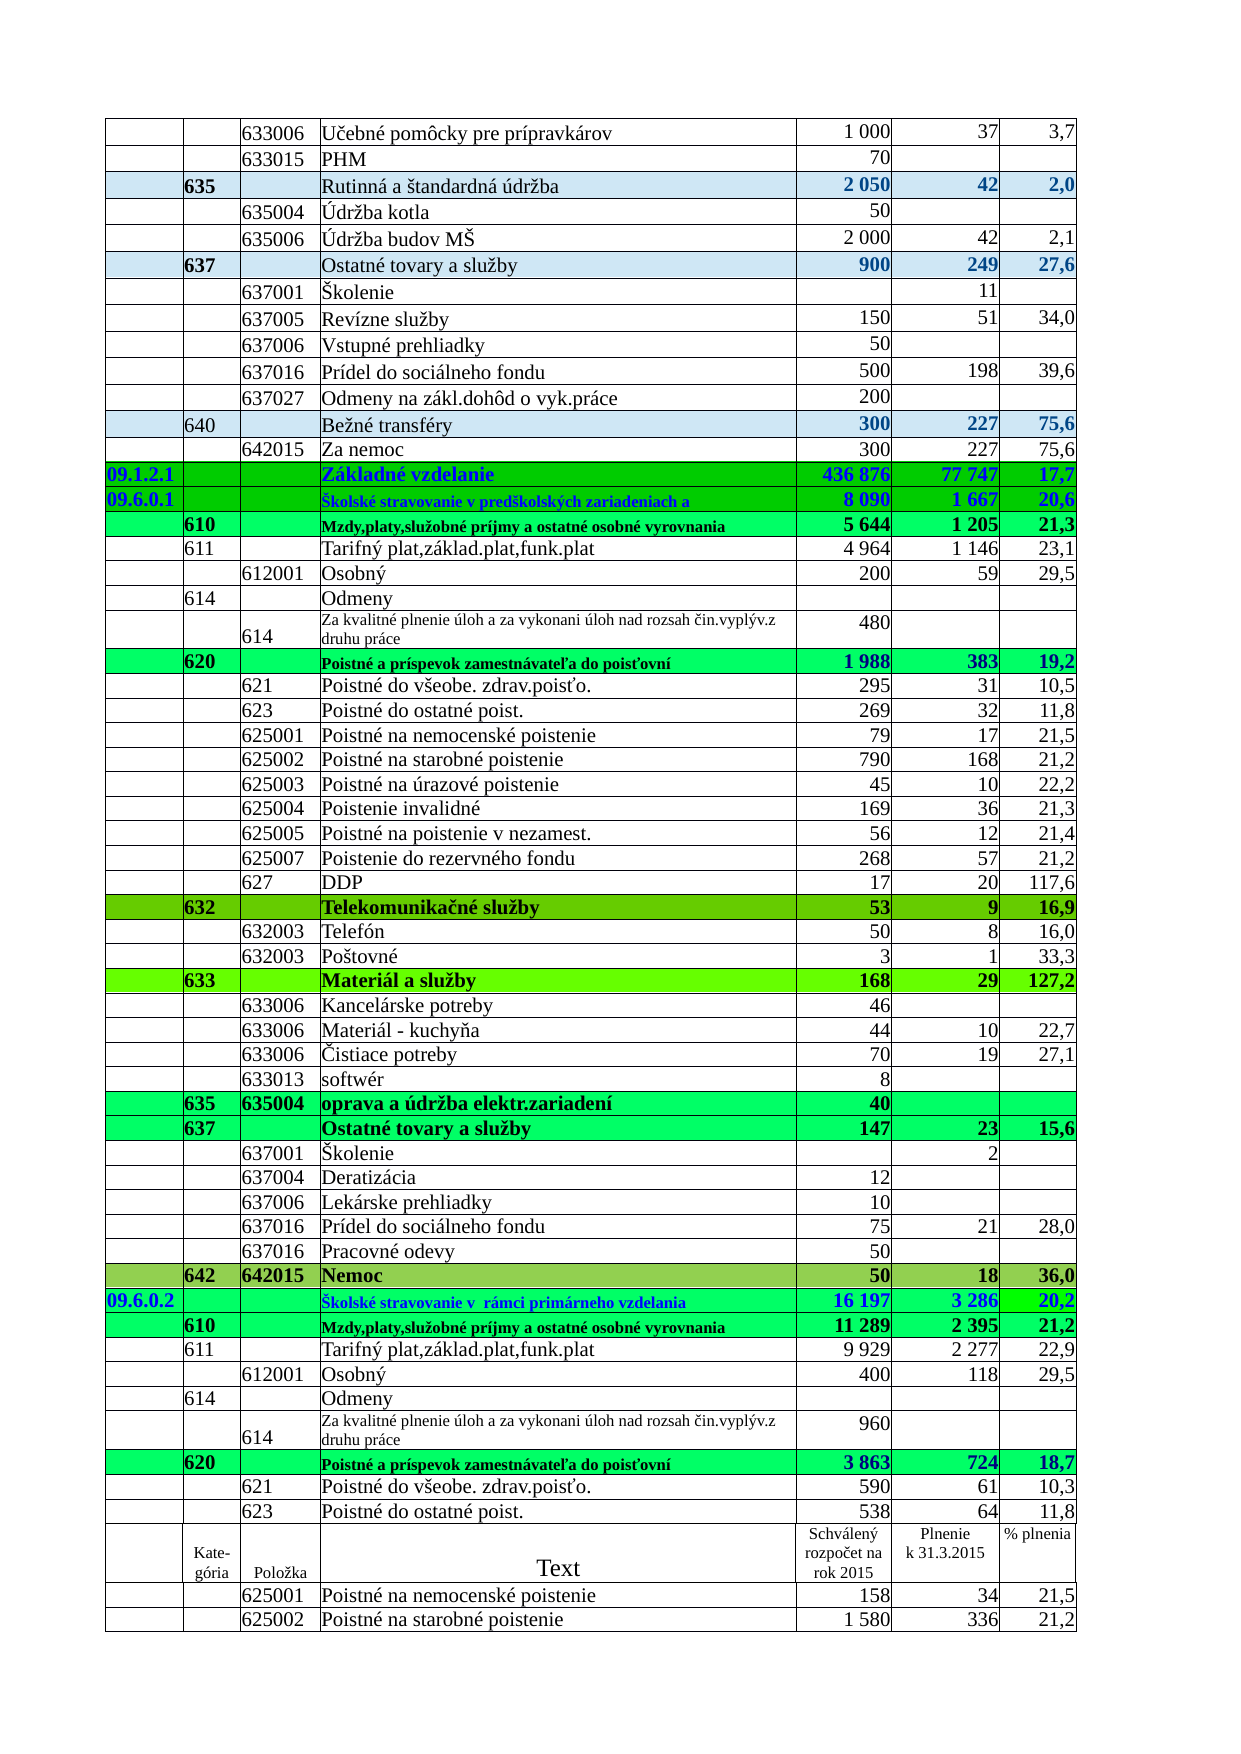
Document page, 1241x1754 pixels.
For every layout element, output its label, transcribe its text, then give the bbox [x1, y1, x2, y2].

table_cell 12 [892, 821, 999, 845]
table_cell [184, 871, 240, 894]
table_cell [892, 611, 999, 648]
table_cell [106, 611, 183, 648]
table_cell 11 289 [797, 1313, 891, 1337]
table_cell 632003 [241, 920, 320, 943]
table_cell [797, 279, 891, 304]
table_cell 117,6 [1000, 871, 1076, 894]
table_cell Školské stravovanie v rámci primárneho vzdelania [321, 1289, 796, 1312]
table_cell 633 [184, 969, 240, 992]
table_cell [106, 358, 183, 384]
table_cell [797, 1141, 891, 1164]
table_cell Čistiace potreby [321, 1043, 796, 1066]
table_cell 500 [797, 358, 891, 384]
table_cell 480 [797, 611, 891, 648]
table_cell 75,6 [1000, 438, 1076, 461]
table_cell 612001 [241, 1362, 320, 1386]
table_cell 635006 [241, 225, 320, 251]
table_cell 200 [797, 561, 891, 585]
table_cell [184, 611, 240, 648]
table_cell [106, 772, 183, 796]
table_cell 27,1 [1000, 1043, 1076, 1066]
table_cell [892, 1239, 999, 1263]
table_cell 627 [241, 871, 320, 894]
table_cell 23,1 [1000, 537, 1076, 560]
table_cell Lekárske prehliadky [321, 1190, 796, 1214]
table_cell 31 [892, 674, 999, 697]
table_cell [106, 561, 183, 585]
table_cell 77 747 [892, 463, 999, 486]
table_cell 614 [184, 586, 240, 609]
table_cell 09.1.2.1 [106, 463, 183, 486]
table_cell [1000, 279, 1076, 304]
table_cell [106, 586, 183, 609]
table_cell Telefón [321, 920, 796, 943]
table_cell Materiál a služby [321, 969, 796, 992]
table_cell 18 [892, 1264, 999, 1287]
table_cell Poistné do všeobe. zdrav.poisťo. [321, 1475, 796, 1498]
table_cell Za kvalitné plnenie úloh a za vykonani úloh nad rozsah čin.vyplýv.z druhu práce [321, 1411, 796, 1449]
table_cell 790 [797, 748, 891, 771]
table_cell PHM [321, 146, 796, 171]
table_cell [106, 1092, 183, 1115]
table_cell 336 [892, 1608, 999, 1631]
table_cell 633006 [241, 1043, 320, 1066]
table_cell 32 [892, 699, 999, 722]
table_cell 2 050 [797, 172, 891, 198]
table_cell Deratizácia [321, 1166, 796, 1189]
table_cell 127,2 [1000, 969, 1076, 992]
table_cell [106, 1524, 182, 1582]
table_cell 436 876 [797, 463, 891, 486]
table_cell [1000, 1092, 1076, 1115]
table_cell 23 [892, 1116, 999, 1140]
table_cell Tarifný plat,základ.plat,funk.plat [321, 537, 796, 560]
table_cell 12 [797, 1166, 891, 1189]
table_cell 17,7 [1000, 463, 1076, 486]
table_cell [106, 944, 183, 968]
table_cell [241, 463, 320, 486]
table_cell 620 [184, 1450, 240, 1474]
table_cell [184, 772, 240, 796]
table_cell 635 [184, 1092, 240, 1115]
table_cell 20 [892, 871, 999, 894]
table_cell 637 [184, 252, 240, 277]
table_cell 10 [892, 772, 999, 796]
table_cell [241, 411, 320, 437]
table_cell 640 [184, 411, 240, 437]
table_cell [106, 411, 183, 437]
table_cell 50 [797, 332, 891, 357]
table_cell 960 [797, 1411, 891, 1449]
table_cell 637016 [241, 1215, 320, 1238]
table_cell [106, 723, 183, 747]
table_cell Plnenie k 31.3.2015 [892, 1524, 999, 1582]
table_cell 09.6.0.2 [106, 1289, 183, 1312]
table_cell 21 [892, 1215, 999, 1238]
table_cell [241, 1338, 320, 1361]
table_cell 37 [892, 119, 999, 145]
table_cell 16,9 [1000, 895, 1076, 919]
table_cell Mzdy,platy,služobné príjmy a ostatné osobné vyrovnania [321, 512, 796, 536]
table_cell [184, 332, 240, 357]
table_cell 200 [797, 385, 891, 410]
table_cell 22,7 [1000, 1018, 1076, 1042]
table_cell [106, 1067, 183, 1091]
table_cell [184, 674, 240, 697]
table_cell [184, 1362, 240, 1386]
table_cell 19,2 [1000, 649, 1076, 673]
table_cell 625007 [241, 846, 320, 869]
table_cell [892, 146, 999, 171]
table_cell Odmeny na zákl.dohôd o vyk.práce [321, 385, 796, 410]
table_cell [892, 199, 999, 224]
table_cell Školské stravovanie v predškolských zariadeniach a [321, 487, 796, 511]
table_cell 642015 [241, 1264, 320, 1287]
table_cell 621 [241, 674, 320, 697]
table_cell [1000, 1190, 1076, 1214]
table_cell 57 [892, 846, 999, 869]
table_cell 642 [184, 1264, 240, 1287]
table_cell Poistné na nemocenské poistenie [321, 723, 796, 747]
table_cell 64 [892, 1500, 999, 1523]
table_cell [241, 969, 320, 992]
table_cell Text [321, 1524, 795, 1582]
table_cell Prídel do sociálneho fondu [321, 358, 796, 384]
table_cell 3 863 [797, 1450, 891, 1474]
table_cell 1 667 [892, 487, 999, 511]
table_cell 637006 [241, 1190, 320, 1214]
table_cell 620 [184, 649, 240, 673]
table_cell 8 090 [797, 487, 891, 511]
table_cell [241, 1289, 320, 1312]
table_cell [106, 1264, 183, 1287]
table_cell [106, 385, 183, 410]
table_cell 46 [797, 994, 891, 1017]
table_cell 61 [892, 1475, 999, 1498]
table_cell [892, 332, 999, 357]
table_cell 42 [892, 225, 999, 251]
table_cell Poistné do ostatné poist. [321, 1500, 796, 1523]
table_cell 1 205 [892, 512, 999, 536]
table_cell [106, 172, 183, 198]
table_cell 19 [892, 1043, 999, 1066]
table_cell [184, 994, 240, 1017]
table_cell 268 [797, 846, 891, 869]
table_cell Kancelárske potreby [321, 994, 796, 1017]
table_cell 21,2 [1000, 748, 1076, 771]
table_cell Mzdy,platy,služobné príjmy a ostatné osobné vyrovnania [321, 1313, 796, 1337]
table_cell 637016 [241, 358, 320, 384]
table_cell 1 146 [892, 537, 999, 560]
table_cell [106, 1239, 183, 1263]
table_cell [184, 1215, 240, 1238]
table_cell 625002 [241, 1608, 320, 1631]
table_cell Učebné pomôcky pre prípravkárov [321, 119, 796, 145]
table_cell 633006 [241, 1018, 320, 1042]
table_cell [184, 1067, 240, 1091]
table_cell 635004 [241, 1092, 320, 1115]
table_cell Odmeny [321, 586, 796, 609]
table_cell Ostatné tovary a služby [321, 1116, 796, 1140]
table_cell 400 [797, 1362, 891, 1386]
table_cell [184, 463, 240, 486]
table_cell 21,4 [1000, 821, 1076, 845]
table_cell 1 988 [797, 649, 891, 673]
table_cell 33,3 [1000, 944, 1076, 968]
table_cell 36 [892, 797, 999, 820]
table_cell [106, 1190, 183, 1214]
table_cell 36,0 [1000, 1264, 1076, 1287]
table_cell 15,6 [1000, 1116, 1076, 1140]
table_cell 633006 [241, 994, 320, 1017]
table_cell [1000, 332, 1076, 357]
table_cell 637016 [241, 1239, 320, 1263]
table_cell [184, 1166, 240, 1189]
table_cell 249 [892, 252, 999, 277]
table_cell 623 [241, 1500, 320, 1523]
table_cell 198 [892, 358, 999, 384]
table_cell 11 [892, 279, 999, 304]
table_cell [106, 1338, 183, 1361]
table_cell 611 [184, 537, 240, 560]
table_cell 1 000 [797, 119, 891, 145]
table_cell 50 [797, 1239, 891, 1263]
table_cell [184, 1583, 240, 1607]
table_cell 17 [892, 723, 999, 747]
table_cell [1000, 1239, 1076, 1263]
table_cell [184, 385, 240, 410]
table_cell 2 277 [892, 1338, 999, 1361]
table_cell 45 [797, 772, 891, 796]
table_cell Ostatné tovary a služby [321, 252, 796, 277]
table_cell 1 [892, 944, 999, 968]
table_cell [241, 172, 320, 198]
table_cell 625005 [241, 821, 320, 845]
table_cell 50 [797, 920, 891, 943]
table_cell Osobný [321, 561, 796, 585]
table_cell [184, 699, 240, 722]
table_cell [892, 1067, 999, 1091]
table_cell 10,5 [1000, 674, 1076, 697]
table_cell [184, 1043, 240, 1066]
table_cell [184, 1239, 240, 1263]
table_cell 09.6.0.1 [106, 487, 183, 511]
table_cell 11,8 [1000, 1500, 1076, 1523]
table_cell 1 580 [797, 1608, 891, 1631]
table_cell Poistné na poistenie v nezamest. [321, 821, 796, 845]
table_cell 75,6 [1000, 411, 1076, 437]
table_cell oprava a údržba elektr.zariadení [321, 1092, 796, 1115]
table_cell [892, 1190, 999, 1214]
table_cell 168 [797, 969, 891, 992]
table_cell [184, 723, 240, 747]
table_cell [106, 1583, 183, 1607]
table_cell [106, 895, 183, 919]
table_cell 538 [797, 1500, 891, 1523]
table_cell 17 [797, 871, 891, 894]
table_cell 635 [184, 172, 240, 198]
table_cell [1000, 994, 1076, 1017]
table_cell [797, 586, 891, 609]
table_cell [892, 385, 999, 410]
table_cell Materiál - kuchyňa [321, 1018, 796, 1042]
table_cell Školenie [321, 1141, 796, 1164]
table_cell [892, 1411, 999, 1449]
table_cell 8 [797, 1067, 891, 1091]
table_cell 18,7 [1000, 1450, 1076, 1474]
table_cell 2,0 [1000, 172, 1076, 198]
table_cell [106, 119, 183, 145]
table_cell 610 [184, 512, 240, 536]
table_cell 10 [797, 1190, 891, 1214]
table_cell [106, 199, 183, 224]
table_cell [106, 1018, 183, 1042]
table_cell 51 [892, 305, 999, 331]
table_cell [184, 279, 240, 304]
table_cell 614 [241, 611, 320, 648]
table_cell 27,6 [1000, 252, 1076, 277]
table_cell [106, 674, 183, 697]
table_cell [241, 1387, 320, 1410]
table_cell Odmeny [321, 1387, 796, 1410]
table_cell [892, 1387, 999, 1410]
table_cell 3 [797, 944, 891, 968]
table_cell [184, 146, 240, 171]
table_cell 21,2 [1000, 1608, 1076, 1631]
table_cell [1000, 611, 1076, 648]
table_cell [184, 920, 240, 943]
table_cell [106, 1043, 183, 1066]
table_cell [184, 1018, 240, 1042]
table_cell [241, 512, 320, 536]
table_cell Poistenie invalidné [321, 797, 796, 820]
table_cell 637001 [241, 279, 320, 304]
table_cell [184, 487, 240, 511]
table_cell [1000, 1067, 1076, 1091]
table_cell [106, 1166, 183, 1189]
table_cell 29,5 [1000, 561, 1076, 585]
table_cell Školenie [321, 279, 796, 304]
table_cell 56 [797, 821, 891, 845]
table_cell 34 [892, 1583, 999, 1607]
table_cell 269 [797, 699, 891, 722]
table_cell [106, 821, 183, 845]
table_cell [106, 1362, 183, 1386]
table_cell [106, 699, 183, 722]
table_cell Poistné na starobné poistenie [321, 748, 796, 771]
table_cell 50 [797, 199, 891, 224]
table_cell 16,0 [1000, 920, 1076, 943]
table_cell [1000, 146, 1076, 171]
table_cell Údržba budov MŠ [321, 225, 796, 251]
table_cell 2 395 [892, 1313, 999, 1337]
table_cell [106, 438, 183, 461]
table_cell 21,5 [1000, 1583, 1076, 1607]
table_cell 147 [797, 1116, 891, 1140]
table_cell 612001 [241, 561, 320, 585]
table_cell 168 [892, 748, 999, 771]
table_cell 625002 [241, 748, 320, 771]
table_cell 637005 [241, 305, 320, 331]
table_cell 59 [892, 561, 999, 585]
table_cell [797, 1387, 891, 1410]
table_cell Poistné na nemocenské poistenie [321, 1583, 796, 1607]
table_cell 22,9 [1000, 1338, 1076, 1361]
table_cell [106, 1608, 183, 1631]
table_cell [892, 1092, 999, 1115]
table_cell 227 [892, 411, 999, 437]
table_cell [184, 1608, 240, 1631]
table_cell [241, 1313, 320, 1337]
table_cell [106, 252, 183, 277]
table_cell Za nemoc [321, 438, 796, 461]
table_cell [106, 1475, 183, 1498]
table_cell 625001 [241, 1583, 320, 1607]
table_cell 9 929 [797, 1338, 891, 1361]
table_cell 29,5 [1000, 1362, 1076, 1386]
table_cell Rutinná a štandardná údržba [321, 172, 796, 198]
table_cell [106, 279, 183, 304]
table_cell Základné vzdelanie [321, 463, 796, 486]
table_cell Revízne služby [321, 305, 796, 331]
table_cell Poistné na starobné poistenie [321, 1608, 796, 1631]
table_cell 633013 [241, 1067, 320, 1091]
table_cell [106, 146, 183, 171]
table_cell [241, 586, 320, 609]
table_cell 900 [797, 252, 891, 277]
table_cell [1000, 1166, 1076, 1189]
table_cell [241, 252, 320, 277]
table_cell Poistné do ostatné poist. [321, 699, 796, 722]
table_cell [106, 797, 183, 820]
table_cell DDP [321, 871, 796, 894]
table_cell 75 [797, 1215, 891, 1238]
table_cell 21,3 [1000, 797, 1076, 820]
table_cell Poistné na úrazové poistenie [321, 772, 796, 796]
table_cell 10 [892, 1018, 999, 1042]
table_cell Bežné transféry [321, 411, 796, 437]
table_cell [892, 994, 999, 1017]
table_cell [106, 1450, 183, 1474]
table_cell Nemoc [321, 1264, 796, 1287]
table_cell Poštovné [321, 944, 796, 968]
table_cell [184, 438, 240, 461]
table_cell [184, 748, 240, 771]
table_cell [184, 358, 240, 384]
table_cell [184, 1190, 240, 1214]
table_cell [184, 797, 240, 820]
table_cell [106, 1411, 183, 1449]
table_cell [106, 1313, 183, 1337]
table_cell 79 [797, 723, 891, 747]
table_cell Poistné a príspevok zamestnávateľa do poisťovní [321, 649, 796, 673]
table_cell 611 [184, 1338, 240, 1361]
table_cell 637001 [241, 1141, 320, 1164]
table_cell 637027 [241, 385, 320, 410]
table_cell 21,2 [1000, 846, 1076, 869]
table_cell [106, 225, 183, 251]
table_cell 28,0 [1000, 1215, 1076, 1238]
table_cell 632003 [241, 944, 320, 968]
table_cell 2,1 [1000, 225, 1076, 251]
table_cell 44 [797, 1018, 891, 1042]
table_cell 42 [892, 172, 999, 198]
table_cell 40 [797, 1092, 891, 1115]
table_cell 39,6 [1000, 358, 1076, 384]
table_cell 22,2 [1000, 772, 1076, 796]
table_cell 4 964 [797, 537, 891, 560]
table_cell 295 [797, 674, 891, 697]
table_cell [1000, 1411, 1076, 1449]
table_cell Poistné do všeobe. zdrav.poisťo. [321, 674, 796, 697]
table_cell Prídel do sociálneho fondu [321, 1215, 796, 1238]
table_cell [106, 969, 183, 992]
table_cell Osobný [321, 1362, 796, 1386]
table_cell [106, 537, 183, 560]
table_cell [106, 1116, 183, 1140]
table_cell 21,2 [1000, 1313, 1076, 1337]
table_cell 50 [797, 1264, 891, 1287]
table_cell Položka [241, 1524, 320, 1582]
table_cell [184, 119, 240, 145]
table_cell [241, 649, 320, 673]
table_cell 3 286 [892, 1289, 999, 1312]
table_cell Telekomunikačné služby [321, 895, 796, 919]
table_cell 70 [797, 1043, 891, 1066]
table_cell 614 [184, 1387, 240, 1410]
table_cell [892, 1166, 999, 1189]
table_cell [1000, 1387, 1076, 1410]
table_cell Údržba kotla [321, 199, 796, 224]
table_cell 20,6 [1000, 487, 1076, 511]
table_cell 300 [797, 411, 891, 437]
table_cell [184, 199, 240, 224]
table_cell Pracovné odevy [321, 1239, 796, 1263]
table_cell 383 [892, 649, 999, 673]
table_cell [1000, 1141, 1076, 1164]
table_cell Poistenie do rezervného fondu [321, 846, 796, 869]
table_cell 621 [241, 1475, 320, 1498]
table_cell [1000, 586, 1076, 609]
table_cell [106, 1215, 183, 1238]
table_cell [106, 305, 183, 331]
table_cell [241, 487, 320, 511]
table_cell 625004 [241, 797, 320, 820]
table_cell 150 [797, 305, 891, 331]
table_cell 2 000 [797, 225, 891, 251]
table_cell [241, 1116, 320, 1140]
table_cell 8 [892, 920, 999, 943]
table_cell 5 644 [797, 512, 891, 536]
table_cell 21,3 [1000, 512, 1076, 536]
table_cell 16 197 [797, 1289, 891, 1312]
table_cell [184, 1500, 240, 1523]
table_cell [106, 846, 183, 869]
table_cell % plnenia [1000, 1524, 1075, 1582]
table_cell [106, 748, 183, 771]
table_cell Schválený rozpočet na rok 2015 [796, 1524, 891, 1582]
table_cell Kate- gória [183, 1524, 240, 1582]
table_cell [106, 920, 183, 943]
table_cell [106, 512, 183, 536]
table_cell [106, 649, 183, 673]
table_cell 614 [241, 1411, 320, 1449]
table_cell [892, 586, 999, 609]
table_cell 610 [184, 1313, 240, 1337]
table_cell [184, 846, 240, 869]
table_cell 637 [184, 1116, 240, 1140]
table_cell Poistné a príspevok zamestnávateľa do poisťovní [321, 1450, 796, 1474]
table_cell 633006 [241, 119, 320, 145]
table_cell [1000, 385, 1076, 410]
table_cell Vstupné prehliadky [321, 332, 796, 357]
table_cell [1000, 199, 1076, 224]
table_cell 10,3 [1000, 1475, 1076, 1498]
table_cell 300 [797, 438, 891, 461]
table_cell 3,7 [1000, 119, 1076, 145]
table_cell Tarifný plat,základ.plat,funk.plat [321, 1338, 796, 1361]
table_cell 169 [797, 797, 891, 820]
table_cell 9 [892, 895, 999, 919]
table_cell [184, 1141, 240, 1164]
table_cell [106, 1387, 183, 1410]
table_cell 625003 [241, 772, 320, 796]
table_cell [241, 895, 320, 919]
table_cell [241, 1450, 320, 1474]
table_cell 53 [797, 895, 891, 919]
table_cell [241, 537, 320, 560]
table_cell 724 [892, 1450, 999, 1474]
table_cell 21,5 [1000, 723, 1076, 747]
table_cell [106, 332, 183, 357]
table_cell [184, 1411, 240, 1449]
table_cell [106, 994, 183, 1017]
table_cell Za kvalitné plnenie úloh a za vykonani úloh nad rozsah čin.vyplýv.z druhu práce [321, 611, 796, 648]
table_cell 637006 [241, 332, 320, 357]
table_cell [184, 1475, 240, 1498]
table_cell [106, 1500, 183, 1523]
table_cell [184, 1289, 240, 1312]
table_cell 2 [892, 1141, 999, 1164]
table_cell 227 [892, 438, 999, 461]
table_cell 590 [797, 1475, 891, 1498]
table_cell softwér [321, 1067, 796, 1091]
table_cell 633015 [241, 146, 320, 171]
table_cell 11,8 [1000, 699, 1076, 722]
table_cell 625001 [241, 723, 320, 747]
table_cell 642015 [241, 438, 320, 461]
table_cell 635004 [241, 199, 320, 224]
table_cell 623 [241, 699, 320, 722]
table_cell 637004 [241, 1166, 320, 1189]
table_cell [184, 561, 240, 585]
table_cell [106, 1141, 183, 1164]
table_cell 70 [797, 146, 891, 171]
table_cell [184, 305, 240, 331]
table_cell 632 [184, 895, 240, 919]
table_cell [184, 225, 240, 251]
table_cell [106, 871, 183, 894]
table_cell 34,0 [1000, 305, 1076, 331]
table_cell 29 [892, 969, 999, 992]
table_cell 118 [892, 1362, 999, 1386]
table_cell [184, 821, 240, 845]
table_cell 158 [797, 1583, 891, 1607]
table_cell [184, 944, 240, 968]
